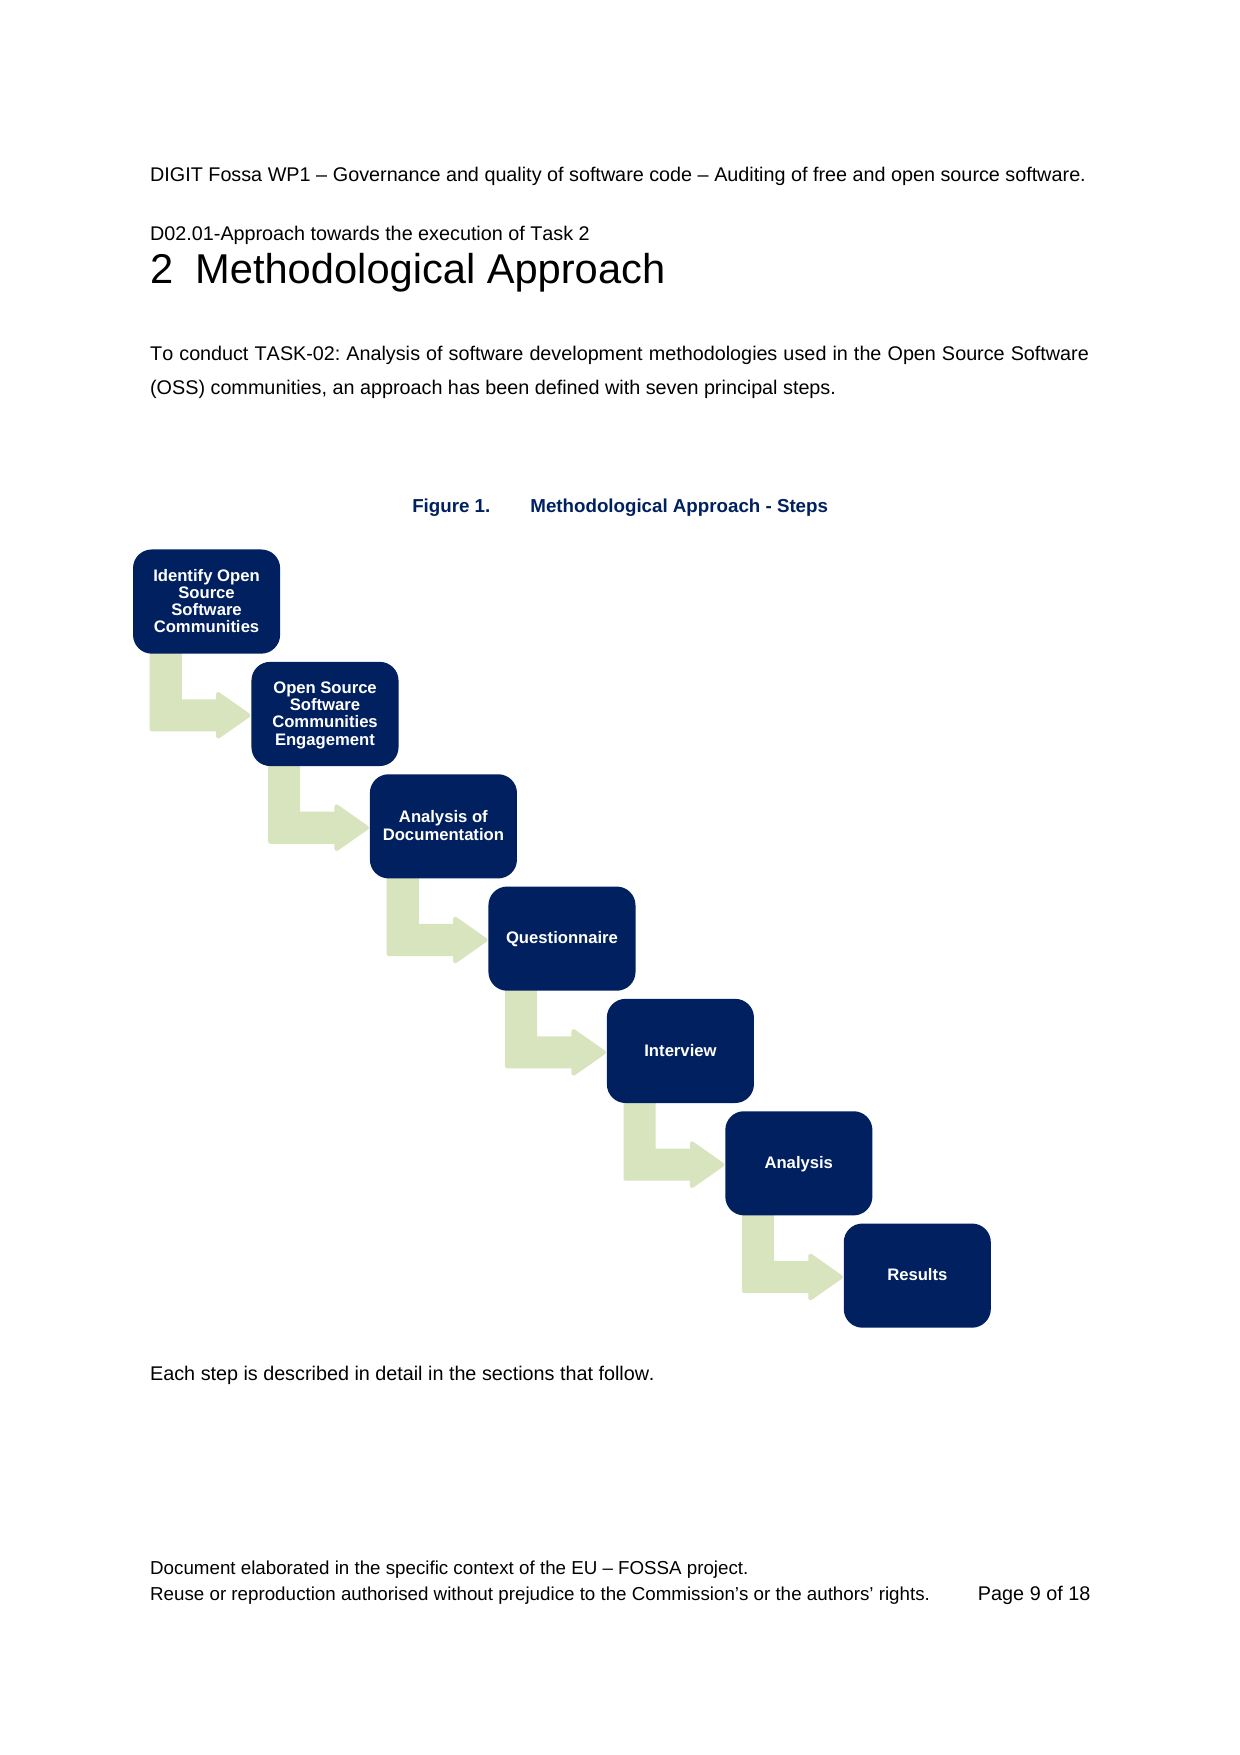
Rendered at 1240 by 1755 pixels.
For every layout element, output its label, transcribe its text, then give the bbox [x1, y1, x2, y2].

text To conduct TASK-02: Analysis of software development methodologies used in the Open Source Software (OSS) communities, an approach has been defined with seven principal steps. [150, 342, 1090, 399]
subtitle Methodological Approach [150, 244, 1090, 292]
text Figure 1. Methodological Approach - Steps [150, 494, 1090, 516]
text Each step is described in detail in the sections that follow. [150, 1362, 1090, 1385]
